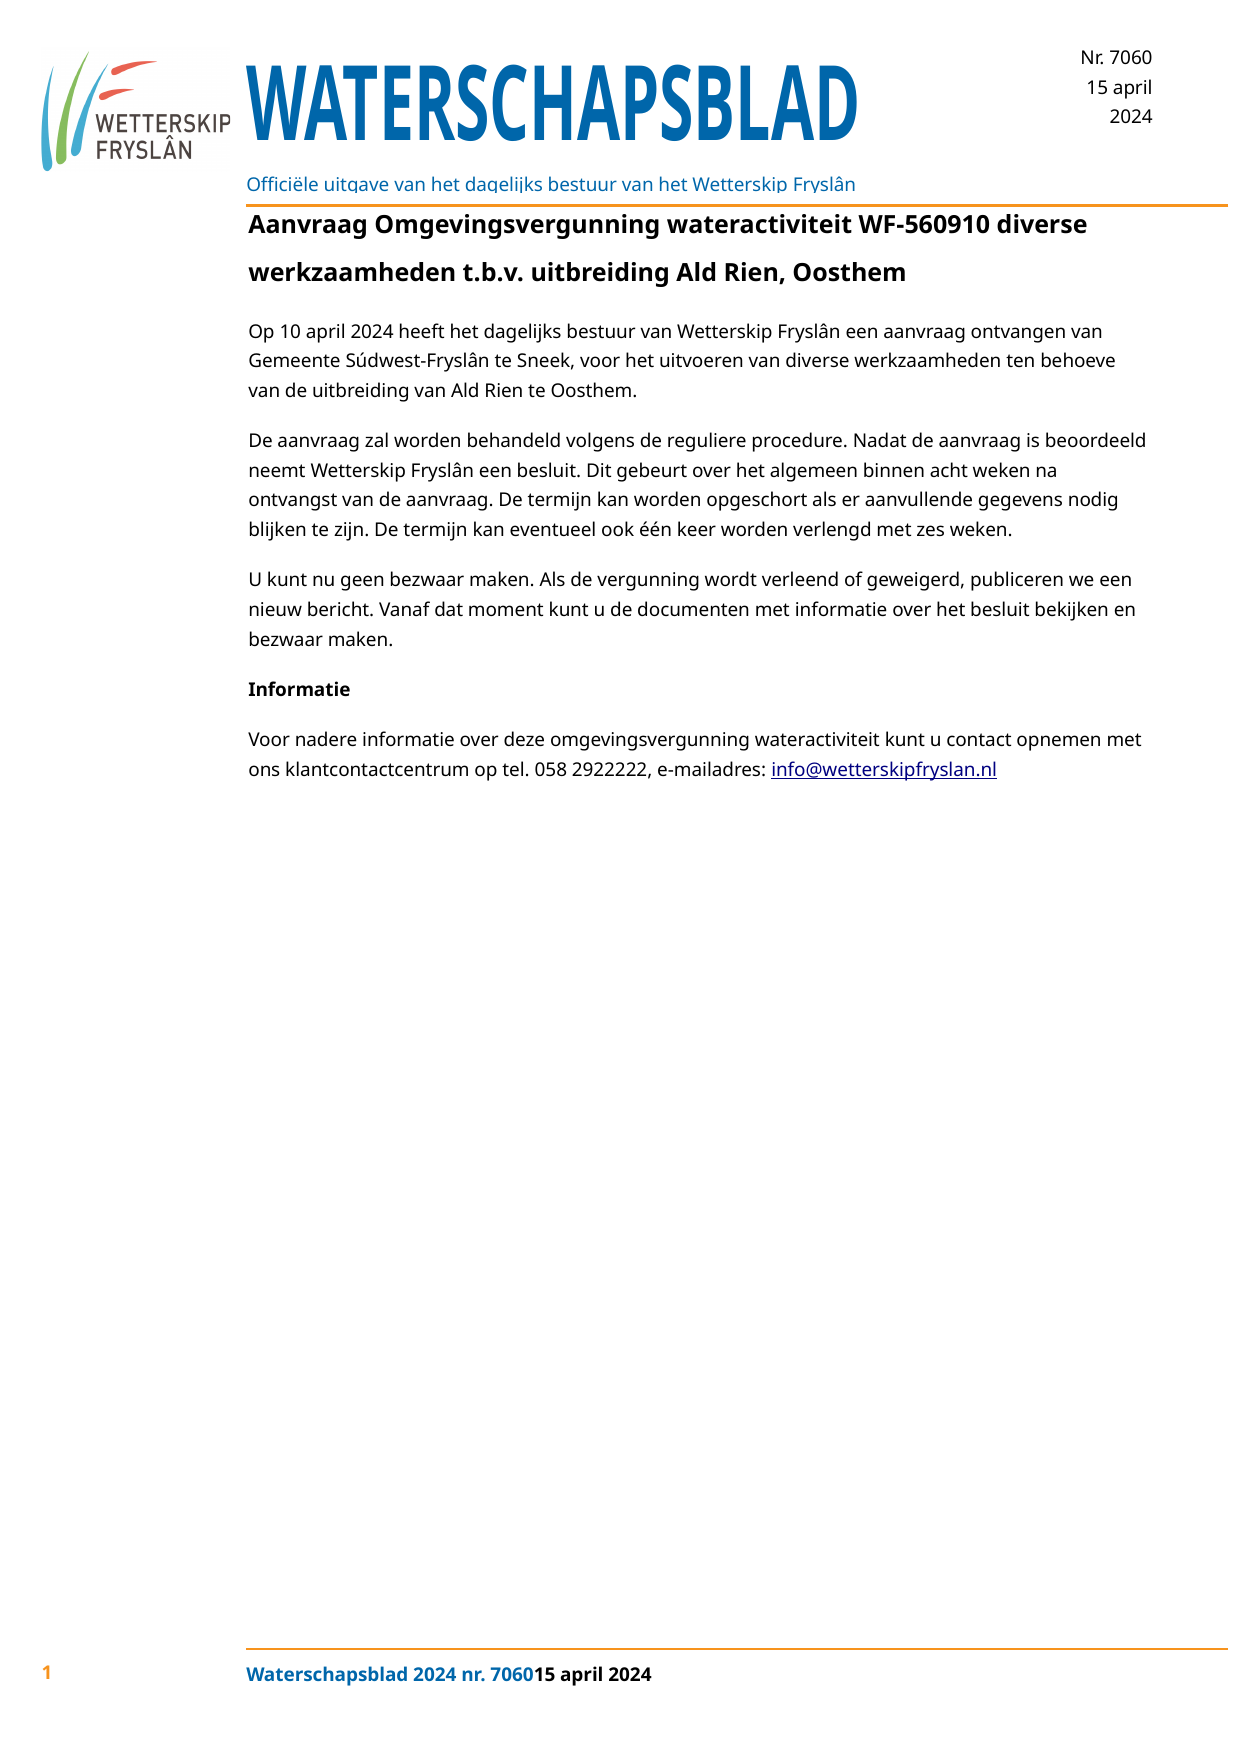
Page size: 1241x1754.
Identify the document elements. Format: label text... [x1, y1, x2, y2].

text Aanvraag Omgevingsvergunning wateractiviteit WF-560910 diverse werkzaamheden t.b.v. uitbreiding Ald Rien, Oosthem [248, 207, 1152, 288]
text Op 10 april 2024 heeft het dagelijks bestuur van Wetterskip Fryslân een aanvraag ontvangen van Gemeente Súdwest-Fryslân te Sneek, voor het uitvoeren van diverse werkzaamheden ten behoeve van de uitbreiding van Ald Rien te Oosthem. [248, 318, 1152, 403]
picture [41, 47, 231, 172]
text De aanvraag zal worden behandeld volgens de reguliere procedure. Nadat de aanvraag is beoordeeld neemt Wetterskip Fryslân een besluit. Dit gebeurt over het algemeen binnen acht weken na ontvangst van de aanvraag. De termijn kan worden opgeschort als er aanvullende gegevens nodig blijken te zijn. De termijn kan eventueel ook één keer worden verlengd met zes weken. [248, 427, 1152, 542]
text U kunt nu geen bezwaar maken. Als de vergunning wordt verleend of geweigerd, publiceren we een nieuw bericht. Vanaf dat moment kunt u de documenten met informatie over het besluit bekijken en bezwaar maken. [248, 567, 1152, 652]
text Informatie [248, 676, 1152, 702]
text Voor nadere informatie over deze omgevingsvergunning wateractiviteit kunt u contact opnemen met ons klantcontactcentrum op tel. 058 2922222, e-mailadres: info@wetterskipfryslan.nl [248, 727, 1152, 782]
